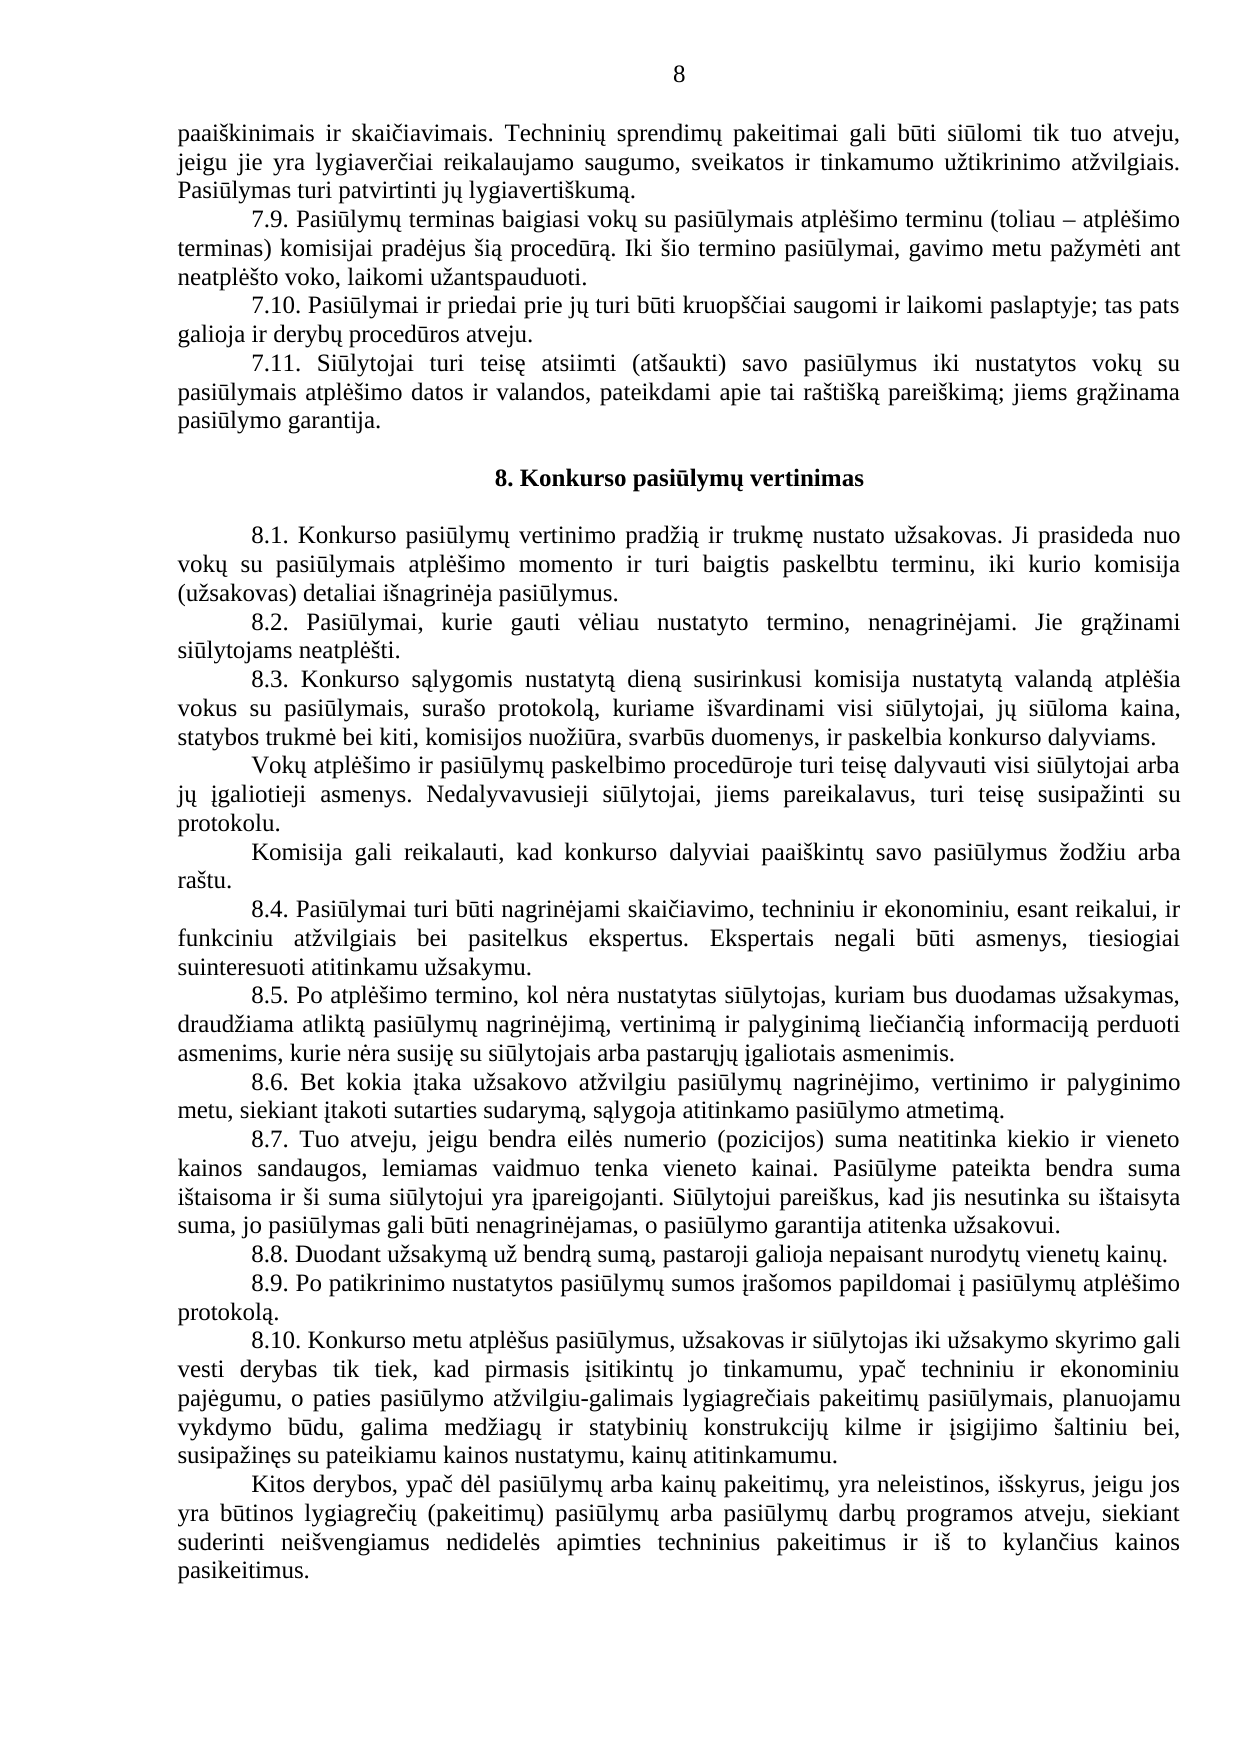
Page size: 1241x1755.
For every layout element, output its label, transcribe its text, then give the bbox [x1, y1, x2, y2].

text 8.6. Bet kokia įtaka užsakovo atžvilgiu pasiūlymų nagrinėjimo, vertinimo ir palyginimo metu, siekiant įtakoti sutarties sudarymą, sąlygoja atitinkamo pasiūlymo atmetimą. [177, 1067, 1181, 1124]
text Komisija gali reikalauti, kad konkurso dalyviai paaiškintų savo pasiūlymus žodžiu arba raštu. [177, 837, 1181, 894]
text Vokų atplėšimo ir pasiūlymų paskelbimo procedūroje turi teisę dalyvauti visi siūlytojai arba jų įgaliotieji asmenys. Nedalyvavusieji siūlytojai, jiems pareikalavus, turi teisę susipažinti su protokolu. [177, 751, 1181, 837]
text 8.4. Pasiūlymai turi būti nagrinėjami skaičiavimo, techniniu ir ekonominiu, esant reikalui, ir funkciniu atžvilgiais bei pasitelkus ekspertus. Ekspertais negali būti asmenys, tiesiogiai suinteresuoti atitinkamu užsakymu. [177, 894, 1181, 981]
text 7.10. Pasiūlymai ir priedai prie jų turi būti kruopščiai saugomi ir laikomi paslaptyje; tas pats galioja ir derybų procedūros atveju. [177, 291, 1181, 348]
text 8.1. Konkurso pasiūlymų vertinimo pradžią ir trukmę nustato užsakovas. Ji prasideda nuo vokų su pasiūlymais atplėšimo momento ir turi baigtis paskelbtu terminu, iki kurio komisija (užsakovas) detaliai išnagrinėja pasiūlymus. [177, 521, 1181, 607]
text 7.11. Siūlytojai turi teisę atsiimti (atšaukti) savo pasiūlymus iki nustatytos vokų su pasiūlymais atplėšimo datos ir valandos, pateikdami apie tai raštišką pareiškimą; jiems grąžinama pasiūlymo garantija. [177, 348, 1181, 434]
text paaiškinimais ir skaičiavimais. Techninių sprendimų pakeitimai gali būti siūlomi tik tuo atveju, jeigu jie yra lygiaverčiai reikalaujamo saugumo, sveikatos ir tinkamumo užtikrinimo atžvilgiais. Pasiūlymas turi patvirtinti jų lygiavertiškumą. [177, 118, 1181, 204]
text 8.10. Konkurso metu atplėšus pasiūlymus, užsakovas ir siūlytojas iki užsakymo skyrimo gali vesti derybas tik tiek, kad pirmasis įsitikintų jo tinkamumu, ypač techniniu ir ekonominiu pajėgumu, o paties pasiūlymo atžvilgiu-galimais lygiagrečiais pakeitimų pasiūlymais, planuojamu vykdymo būdu, galima medžiagų ir statybinių konstrukcijų kilme ir įsigijimo šaltiniu bei, susipažinęs su pateikiamu kainos nustatymu, kainų atitinkamumu. [177, 1326, 1181, 1469]
text 8.7. Tuo atveju, jeigu bendra eilės numerio (pozicijos) suma neatitinka kiekio ir vieneto kainos sandaugos, lemiamas vaidmuo tenka vieneto kainai. Pasiūlyme pateikta bendra suma ištaisoma ir ši suma siūlytojui yra įpareigojanti. Siūlytojui pareiškus, kad jis nesutinka su ištaisyta suma, jo pasiūlymas gali būti nenagrinėjamas, o pasiūlymo garantija atitenka užsakovui. [177, 1124, 1181, 1239]
text 7.9. Pasiūlymų terminas baigiasi vokų su pasiūlymais atplėšimo terminu (toliau – atplėšimo terminas) komisijai pradėjus šią procedūrą. Iki šio termino pasiūlymai, gavimo metu pažymėti ant neatplėšto voko, laikomi užantspauduoti. [177, 204, 1181, 291]
text 8.5. Po atplėšimo termino, kol nėra nustatytas siūlytojas, kuriam bus duodamas užsakymas, draudžiama atliktą pasiūlymų nagrinėjimą, vertinimą ir palyginimą liečiančią informaciją perduoti asmenims, kurie nėra susiję su siūlytojais arba pastarųjų įgaliotais asmenimis. [177, 981, 1181, 1067]
text 8.9. Po patikrinimo nustatytos pasiūlymų sumos įrašomos papildomai į pasiūlymų atplėšimo protokolą. [177, 1268, 1181, 1326]
text 8.2. Pasiūlymai, kurie gauti vėliau nustatyto termino, nenagrinėjami. Jie grąžinami siūlytojams neatplėšti. [177, 607, 1181, 664]
text 8. Konkurso pasiūlymų vertinimas [177, 463, 1181, 492]
text 8.8. Duodant užsakymą už bendrą sumą, pastaroji galioja nepaisant nurodytų vienetų kainų. [177, 1239, 1181, 1268]
text Kitos derybos, ypač dėl pasiūlymų arba kainų pakeitimų, yra neleistinos, išskyrus, jeigu jos yra būtinos lygiagrečių (pakeitimų) pasiūlymų arba pasiūlymų darbų programos atveju, siekiant suderinti neišvengiamus nedidelės apimties techninius pakeitimus ir iš to kylančius kainos pasikeitimus. [177, 1469, 1181, 1584]
text 8.3. Konkurso sąlygomis nustatytą dieną susirinkusi komisija nustatytą valandą atplėšia vokus su pasiūlymais, surašo protokolą, kuriame išvardinami visi siūlytojai, jų siūloma kaina, statybos trukmė bei kiti, komisijos nuožiūra, svarbūs duomenys, ir paskelbia konkurso dalyviams. [177, 664, 1181, 751]
